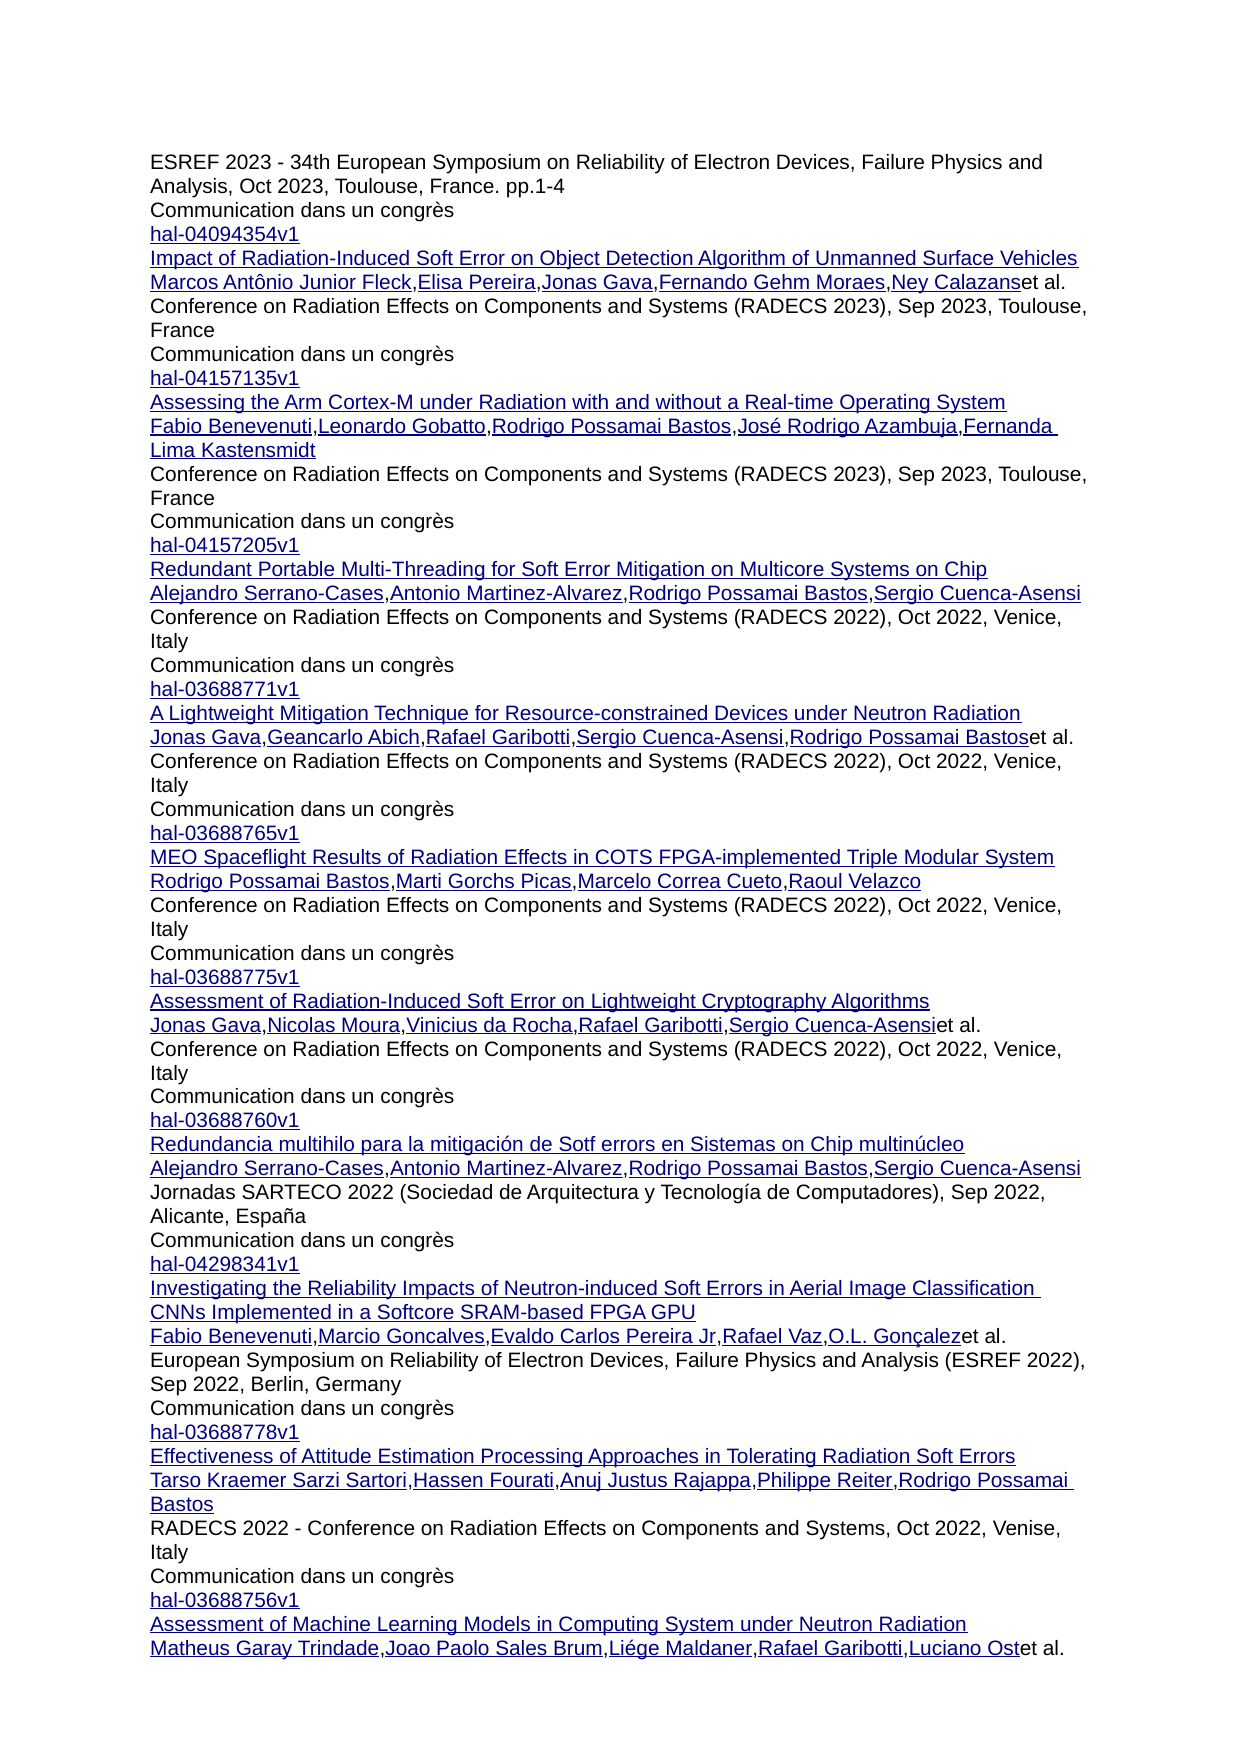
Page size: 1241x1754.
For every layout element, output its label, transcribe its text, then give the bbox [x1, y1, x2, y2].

table_cell Redundancia multihilo para la mitigación de Sotf errors en Sistemas on Chip multinúcleo Alejandro Serrano-Cases,Antonio Martinez-Alvarez,Rodrigo Possamai Bastos,Sergio Cuenca-Asensi Jornadas SARTECO 2022 (Sociedad de Arquitectura y Tecnología de Computadores), Sep 2022, Alicante, España Communication dans un congrès hal-04298341v1 [150, 1132, 1090, 1276]
table_cell Assessment of Radiation-Induced Soft Error on Lightweight Cryptography Algorithms Jonas Gava,Nicolas Moura,Vinicius da Rocha,Rafael Garibotti,Sergio Cuenca-Asensiet al. Conference on Radiation Effects on Components and Systems (RADECS 2022), Oct 2022, Venice, Italy Communication dans un congrès hal-03688760v1 [150, 989, 1090, 1132]
table_cell MEO Spaceflight Results of Radiation Effects in COTS FPGA-implemented Triple Modular System Rodrigo Possamai Bastos,Marti Gorchs Picas,Marcelo Correa Cueto,Raoul Velazco Conference on Radiation Effects on Components and Systems (RADECS 2022), Oct 2022, Venice, Italy Communication dans un congrès hal-03688775v1 [150, 845, 1090, 988]
table_cell Investigating the Reliability Impacts of Neutron-induced Soft Errors in Aerial Image Classification CNNs Implemented in a Softcore SRAM-based FPGA GPU Fabio Benevenuti,Marcio Goncalves,Evaldo Carlos Pereira Jr,Rafael Vaz,O.L. Gonçalezet al. European Symposium on Reliability of Electron Devices, Failure Physics and Analysis (ESREF 2022), Sep 2022, Berlin, Germany Communication dans un congrès hal-03688778v1 [150, 1276, 1090, 1444]
table_cell ESREF 2023 - 34th European Symposium on Reliability of Electron Devices, Failure Physics and Analysis, Oct 2023, Toulouse, France. pp.1-4 Communication dans un congrès hal-04094354v1 [150, 150, 1090, 246]
table_cell Redundant Portable Multi-Threading for Soft Error Mitigation on Multicore Systems on Chip Alejandro Serrano-Cases,Antonio Martinez-Alvarez,Rodrigo Possamai Bastos,Sergio Cuenca-Asensi Conference on Radiation Effects on Components and Systems (RADECS 2022), Oct 2022, Venice, Italy Communication dans un congrès hal-03688771v1 [150, 557, 1090, 701]
table_cell Assessment of Machine Learning Models in Computing System under Neutron Radiation Matheus Garay Trindade,Joao Paolo Sales Brum,Liége Maldaner,Rafael Garibotti,Luciano Ostet al. [150, 1611, 1090, 1659]
table_cell Assessing the Arm Cortex-M under Radiation with and without a Real-time Operating System Fabio Benevenuti,Leonardo Gobatto,Rodrigo Possamai Bastos,José Rodrigo Azambuja,Fernanda Lima Kastensmidt Conference on Radiation Effects on Components and Systems (RADECS 2023), Sep 2023, Toulouse, France Communication dans un congrès hal-04157205v1 [150, 390, 1090, 557]
table_cell A Lightweight Mitigation Technique for Resource-constrained Devices under Neutron Radiation Jonas Gava,Geancarlo Abich,Rafael Garibotti,Sergio Cuenca-Asensi,Rodrigo Possamai Bastoset al. Conference on Radiation Effects on Components and Systems (RADECS 2022), Oct 2022, Venice, Italy Communication dans un congrès hal-03688765v1 [150, 701, 1090, 845]
table_cell Impact of Radiation-Induced Soft Error on Object Detection Algorithm of Unmanned Surface Vehicles Marcos Antônio Junior Fleck,Elisa Pereira,Jonas Gava,Fernando Gehm Moraes,Ney Calazanset al. Conference on Radiation Effects on Components and Systems (RADECS 2023), Sep 2023, Toulouse, France Communication dans un congrès hal-04157135v1 [150, 246, 1090, 389]
table_cell Effectiveness of Attitude Estimation Processing Approaches in Tolerating Radiation Soft Errors Tarso Kraemer Sarzi Sartori,Hassen Fourati,Anuj Justus Rajappa,Philippe Reiter,Rodrigo Possamai Bastos RADECS 2022 - Conference on Radiation Effects on Components and Systems, Oct 2022, Venise, Italy Communication dans un congrès hal-03688756v1 [150, 1444, 1090, 1611]
